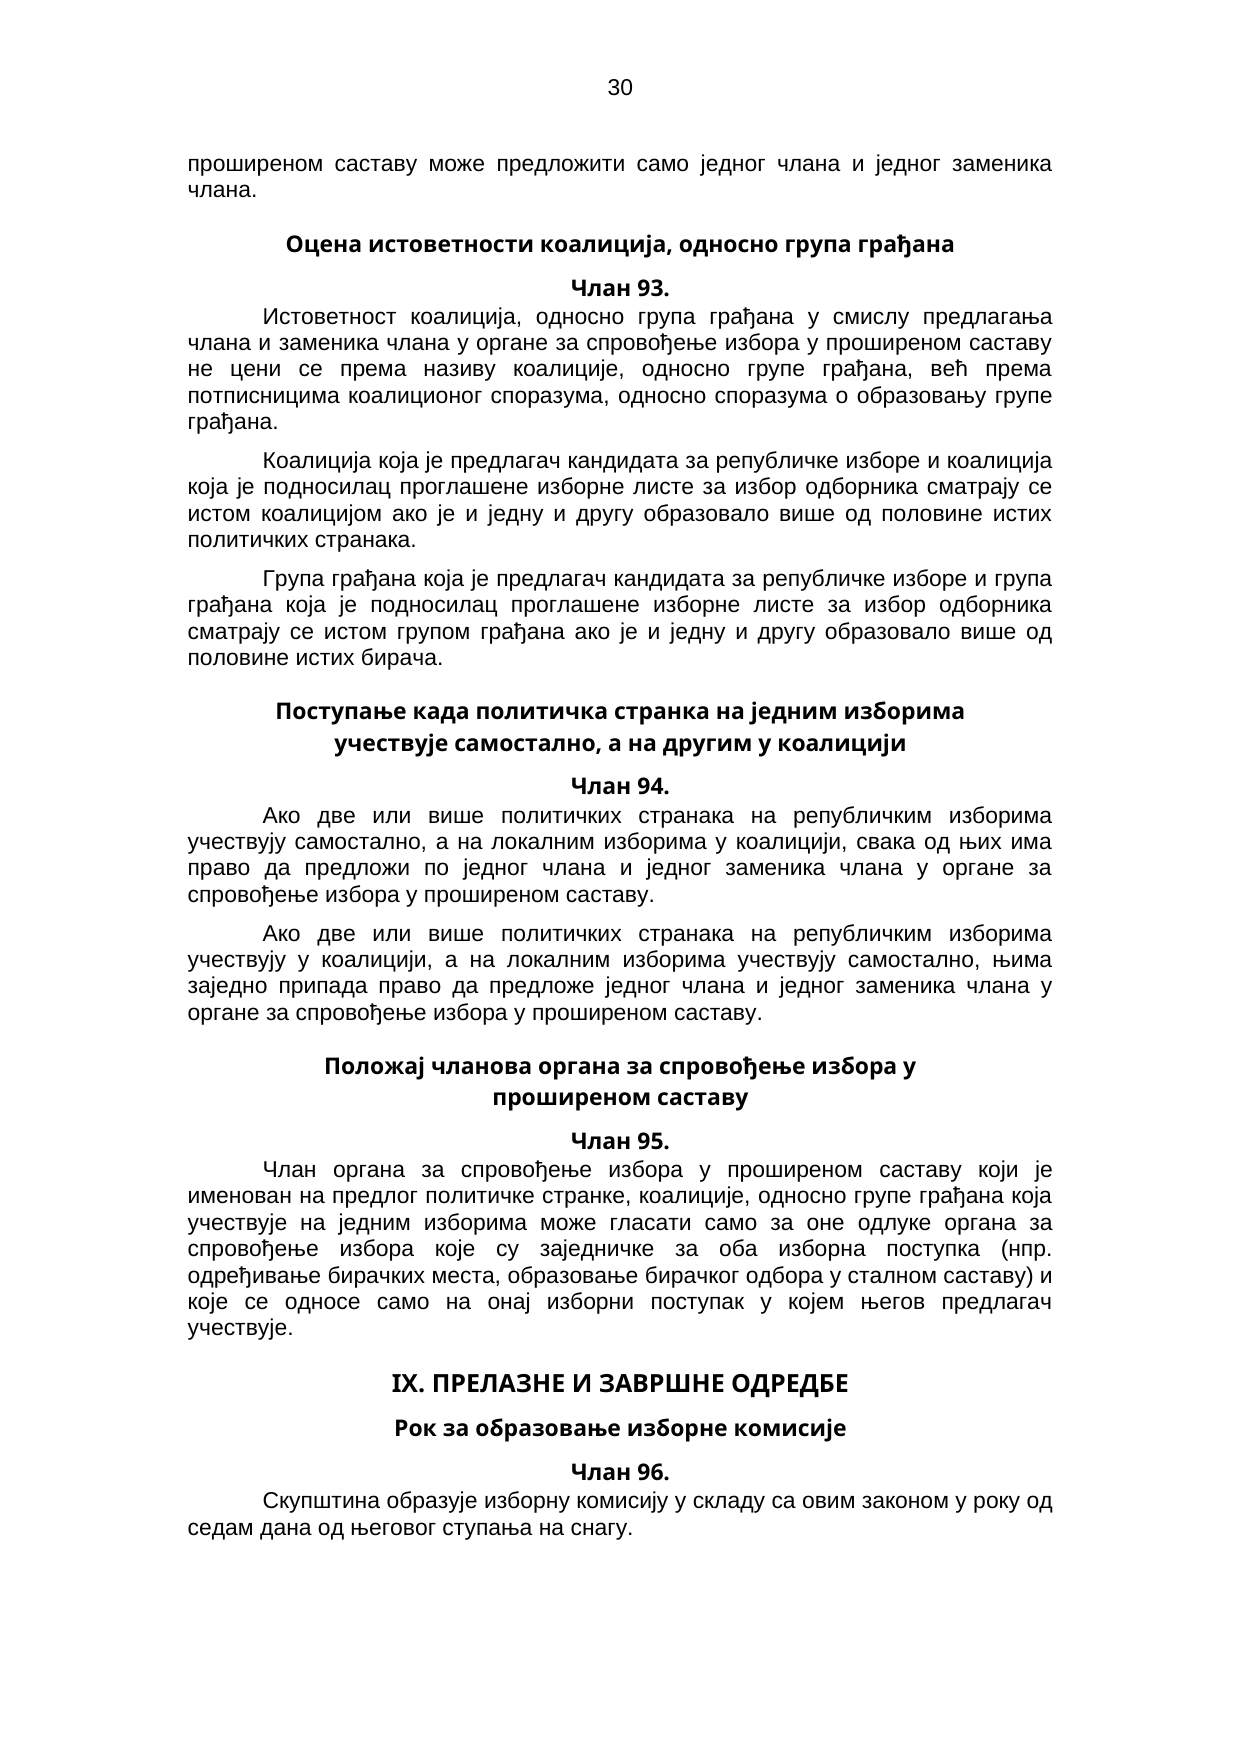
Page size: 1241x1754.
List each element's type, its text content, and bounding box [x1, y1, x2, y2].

text Члан 93. [262, 271, 978, 303]
text Члан органа за спровођење избора у проширеном саставу који је именован на предлог политичке странке, коалиције, односно групе грађана која учествује на једним изборима може гласати само за оне одлуке органа за спровођење избора које су заједничке за оба изборна поступка (нпр. одређивање бирачких места, образовање бирачког одбора у сталном саставу) и које се односе само на онај изборни поступак у којем његов предлагач учествује. [187, 1156, 1053, 1341]
text Рок за образовање изборне комисије [262, 1412, 978, 1443]
text Оцена истоветности коалиција, односно група грађана [262, 228, 978, 259]
text Члан 94. [262, 770, 978, 802]
text Истоветност коалиција, односно група грађана у смислу предлагања члана и заменика члана у органе за спровођење избора у проширеном саставу не цени се према називу коалиције, односно групе грађана, већ према потписницима коалиционог споразума, односно споразума о образовању групе грађана. [187, 303, 1053, 434]
text Поступање када политичка странка на једним изборима учествује самостално, а на другим у коалицији [262, 695, 978, 758]
text Ако две или више политичких странака на републичким изборима учествују самостално, а на локалним изборима у коалицији, свака од њих има право да предложи по једног члана и једног заменика члана у органе за спровођење избора у проширеном саставу. [187, 802, 1053, 907]
text Члан 95. [262, 1125, 978, 1156]
text Група грађана која је предлагач кандидата за републичке изборе и група грађана која је подносилац проглашене изборне листе за избор одборника сматрају се истом групом грађана ако је и једну и другу образовало више од половине истих бирача. [187, 565, 1053, 670]
text Ако две или више политичких странака на републичким изборима учествују у коалицији, а на локалним изборима учествују самостално, њима заједно припада право да предложе једног члана и једног заменика члана у органе за спровођење избора у проширеном саставу. [187, 919, 1053, 1025]
text IX. ПРЕЛАЗНЕ И ЗАВРШНЕ ОДРЕДБЕ [262, 1366, 978, 1400]
text Положај чланова органа за спровођење избора у проширеном саставу [262, 1050, 978, 1112]
text Коалиција која је предлагач кандидата за републичке изборе и коалиција која је подносилац проглашене изборне листе за избор одборника сматрају се истом коалицијом ако је и једну и другу образовало више од половине истих политичких странака. [187, 447, 1053, 552]
text Скупштина образује изборну комисију у складу са овим законом у року од седам дана од његовог ступања на снагу. [187, 1487, 1053, 1540]
text проширеном саставу може предложити само једног члана и једног заменика члана. [187, 150, 1053, 203]
text Члан 96. [262, 1456, 978, 1487]
